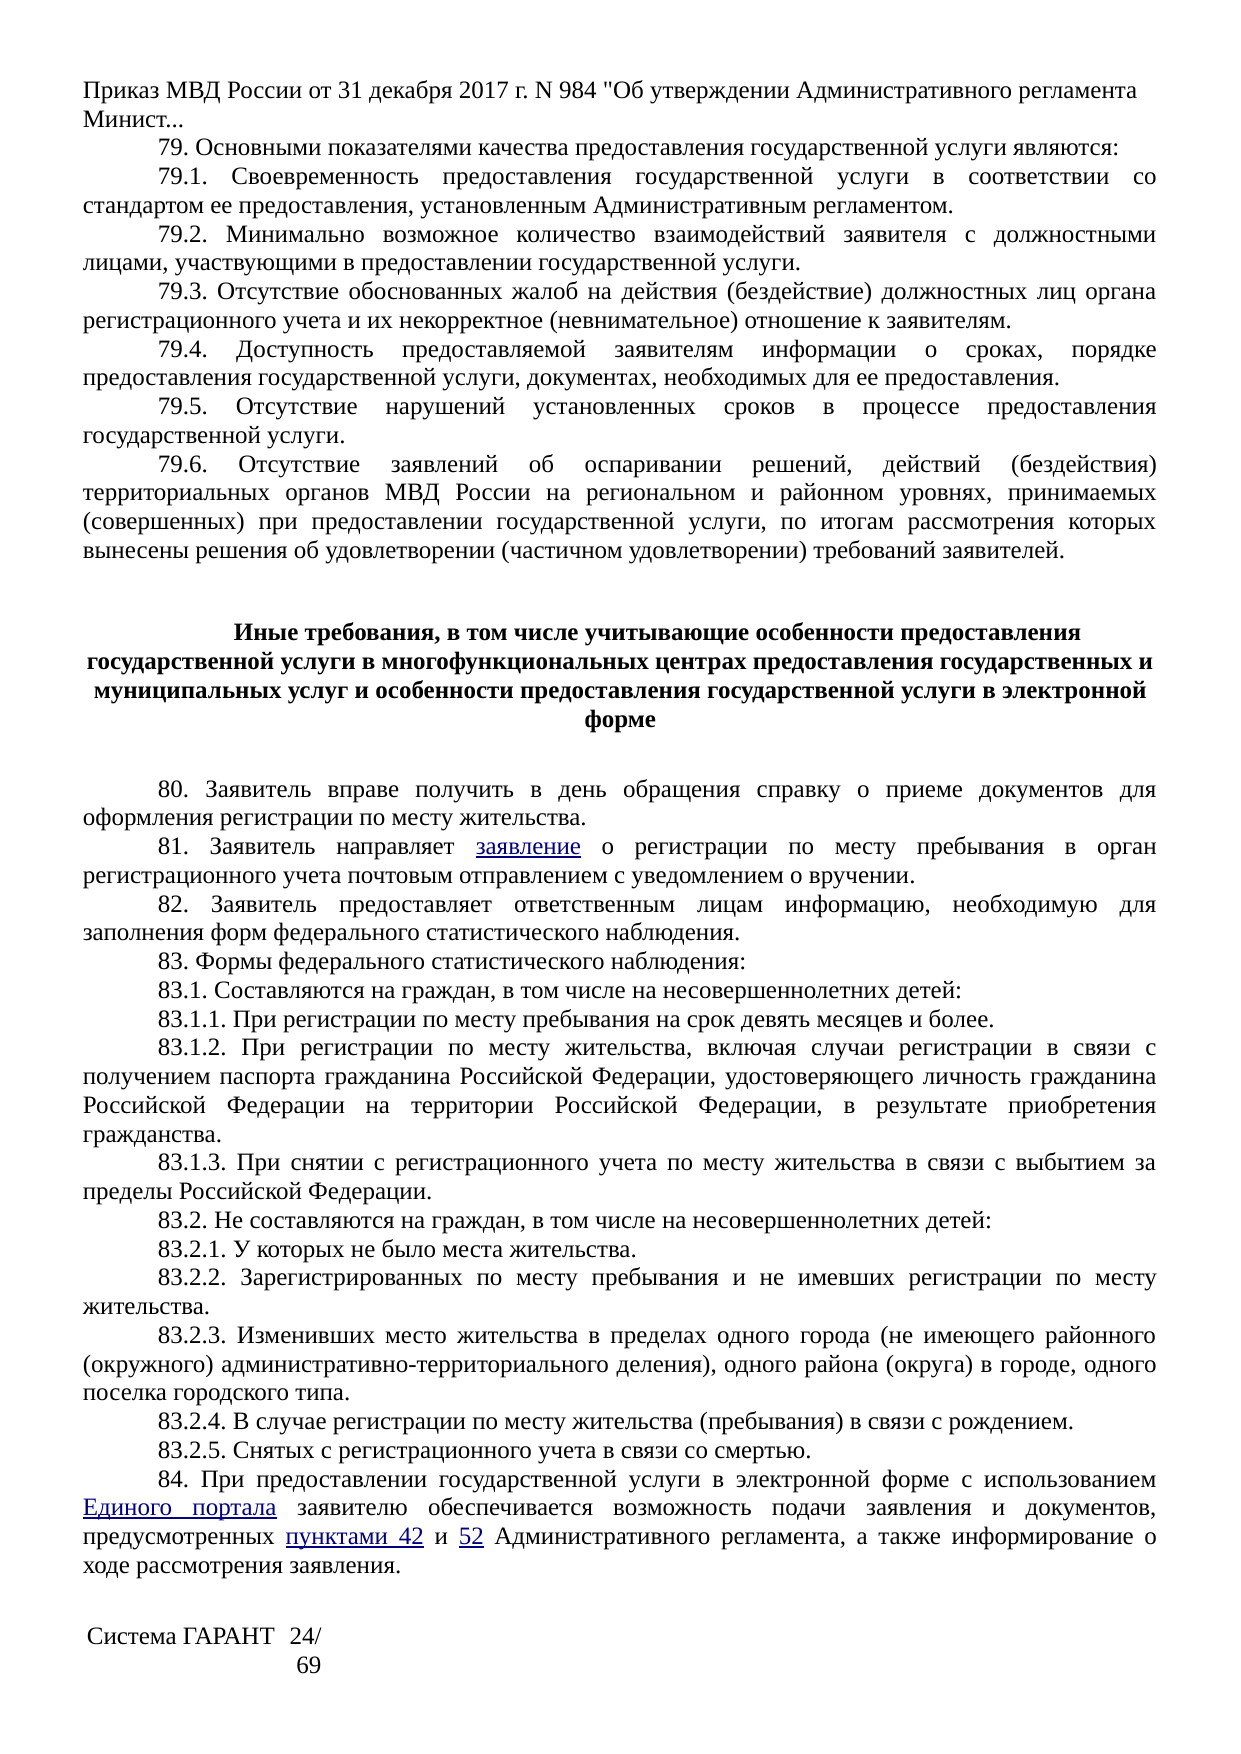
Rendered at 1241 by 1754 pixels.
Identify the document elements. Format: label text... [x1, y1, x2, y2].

subtitle Иные требования, в том числе учитывающие особенности предоставления государственной услуги в многофункциональных центрах предоставления государственных и муниципальных услуг и особенности предоставления государственной услуги в электронной форме [83, 617, 1157, 732]
text 79.6. Отсутствие заявлений об оспаривании решений, действий (бездействия) территориальных органов МВД России на региональном и районном уровнях, принимаемых (совершенных) при предоставлении государственной услуги, по итогам рассмотрения которых вынесены решения об удовлетворении (частичном удовлетворении) требований заявителей. [83, 449, 1157, 564]
text 83.2.1. У которых не было места жительства. [83, 1234, 1157, 1262]
text 83.2.5. Снятых с регистрационного учета в связи со смертью. [83, 1435, 1157, 1464]
text 82. Заявитель предоставляет ответственным лицам информацию, необходимую для заполнения форм федерального статистического наблюдения. [83, 889, 1157, 946]
text 83.1.2. При регистрации по месту жительства, включая случаи регистрации в связи с получением паспорта гражданина Российской Федерации, удостоверяющего личность гражданина Российской Федерации на территории Российской Федерации, в результате приобретения гражданства. [83, 1032, 1157, 1147]
text 83.2.4. В случае регистрации по месту жительства (пребывания) в связи с рождением. [83, 1406, 1157, 1435]
text 83.1.3. При снятии с регистрационного учета по месту жительства в связи с выбытием за пределы Российской Федерации. [83, 1147, 1157, 1205]
text 80. Заявитель вправе получить в день обращения справку о приеме документов для оформления регистрации по месту жительства. [83, 774, 1157, 831]
text 79.5. Отсутствие нарушений установленных сроков в процессе предоставления государственной услуги. [83, 391, 1157, 449]
text 84. При предоставлении государственной услуги в электронной форме с использованием Единого портала заявителю обеспечивается возможность подачи заявления и документов, предусмотренных пунктами 42 и 52 Административного регламента, а также информирование о ходе рассмотрения заявления. [83, 1464, 1157, 1579]
text 81. Заявитель направляет заявление о регистрации по месту пребывания в орган регистрационного учета почтовым отправлением с уведомлением о вручении. [83, 831, 1157, 889]
text 79.3. Отсутствие обоснованных жалоб на действия (бездействие) должностных лиц органа регистрационного учета и их некорректное (невнимательное) отношение к заявителям. [83, 276, 1157, 334]
text 83.2.2. Зарегистрированных по месту пребывания и не имевших регистрации по месту жительства. [83, 1262, 1157, 1320]
text 79.4. Доступность предоставляемой заявителям информации о сроках, порядке предоставления государственной услуги, документах, необходимых для ее предоставления. [83, 334, 1157, 391]
text 83. Формы федерального статистического наблюдения: [83, 946, 1157, 975]
text 83.2. Не составляются на граждан, в том числе на несовершеннолетних детей: [83, 1205, 1157, 1234]
text 83.1.1. При регистрации по месту пребывания на срок девять месяцев и более. [83, 1004, 1157, 1032]
text 79.1. Своевременность предоставления государственной услуги в соответствии со стандартом ее предоставления, установленным Административным регламентом. [83, 161, 1157, 219]
text 83.1. Составляются на граждан, в том числе на несовершеннолетних детей: [83, 975, 1157, 1004]
text 79. Основными показателями качества предоставления государственной услуги являются: [83, 132, 1157, 161]
text 83.2.3. Изменивших место жительства в пределах одного города (не имеющего районного (окружного) административно-территориального деления), одного района (округа) в городе, одного поселка городского типа. [83, 1320, 1157, 1406]
text 79.2. Минимально возможное количество взаимодействий заявителя с должностными лицами, участвующими в предоставлении государственной услуги. [83, 219, 1157, 276]
